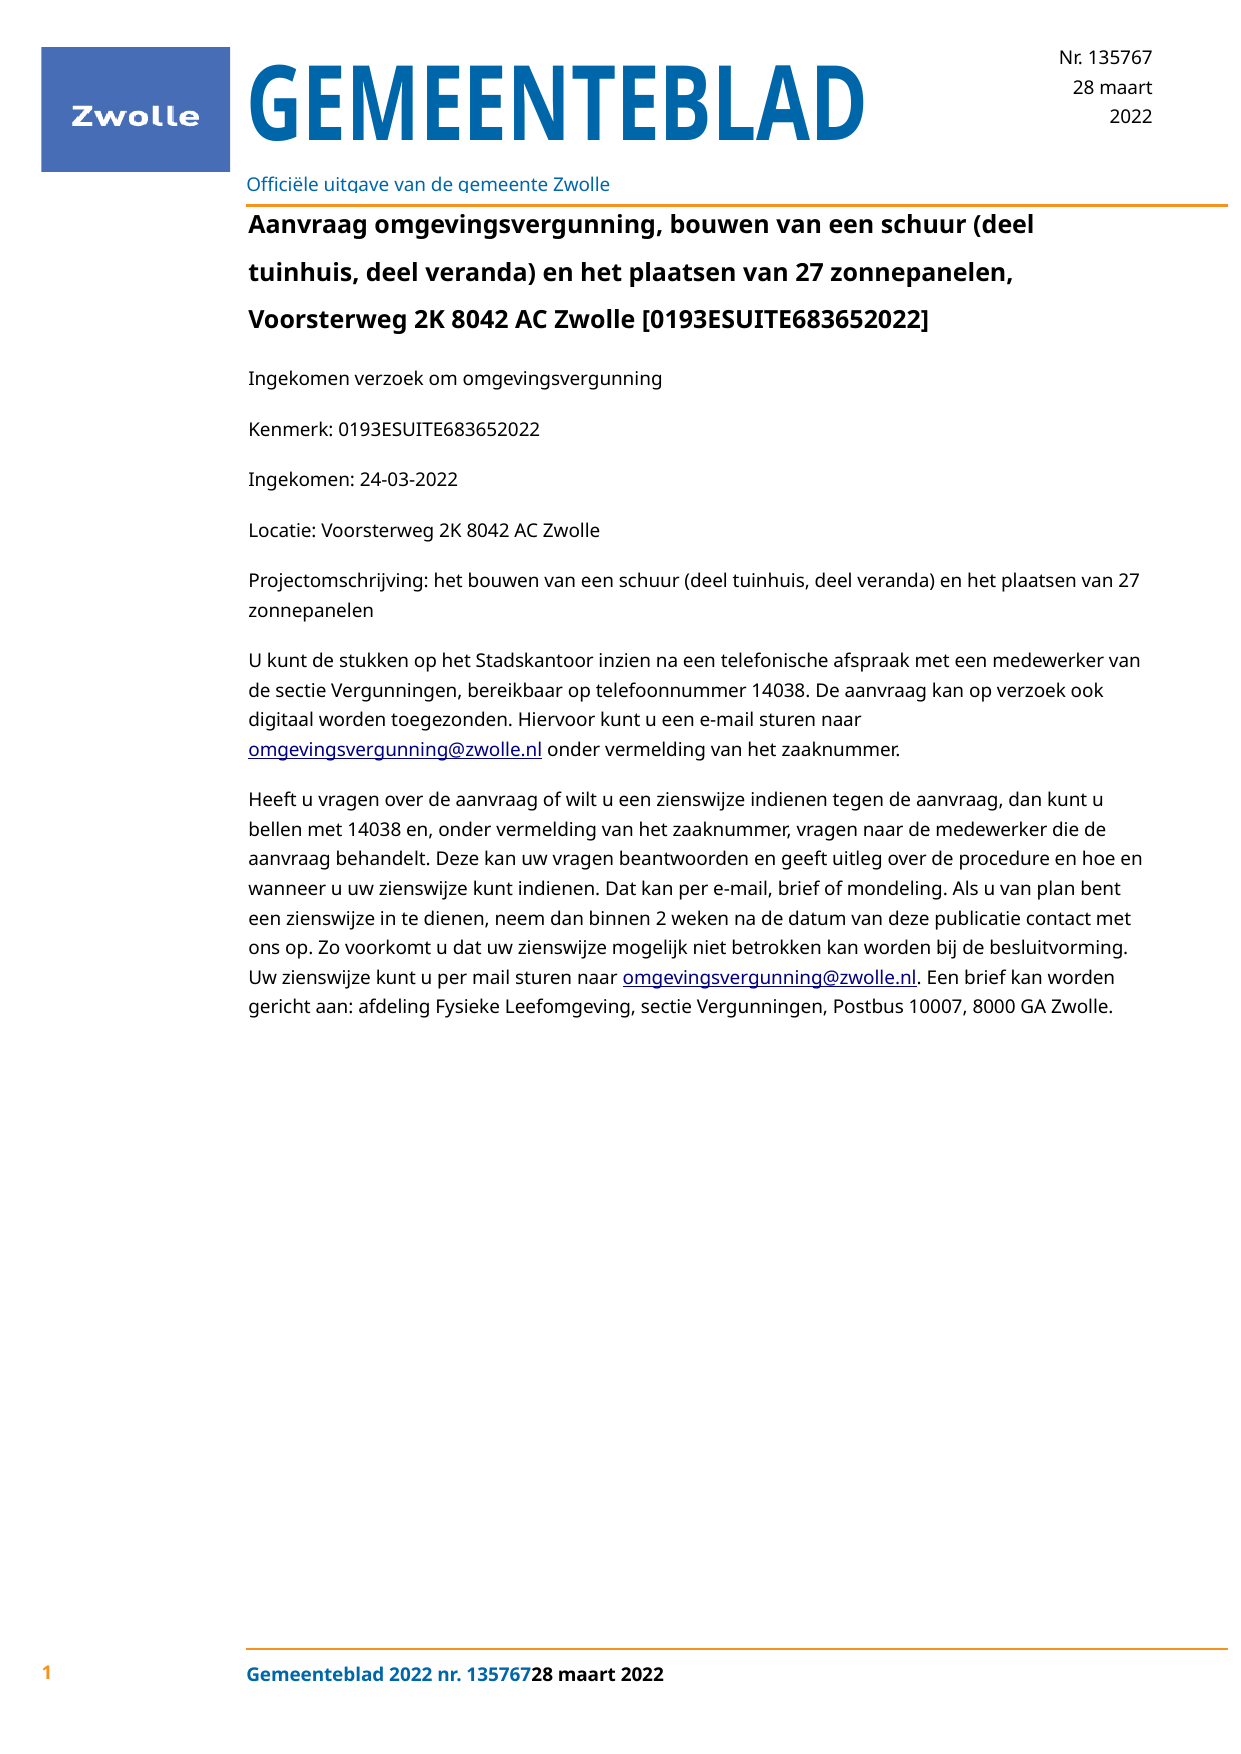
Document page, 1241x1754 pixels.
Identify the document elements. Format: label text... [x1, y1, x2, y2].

text Projectomschrijving: het bouwen van een schuur (deel tuinhuis, deel veranda) en het plaatsen van 27 zonnepanelen [248, 567, 1152, 622]
text Aanvraag omgevingsvergunning, bouwen van een schuur (deel tuinhuis, deel veranda) en het plaatsen van 27 zonnepanelen, Voorsterweg 2K 8042 AC Zwolle [0193ESUITE683652022] [248, 207, 1152, 336]
picture [41, 47, 231, 172]
text Heeft u vragen over de aanvraag of wilt u een zienswijze indienen tegen de aanvraag, dan kunt u bellen met 14038 en, onder vermelding van het zaaknummer, vragen naar de medewerker die de aanvraag behandelt. Deze kan uw vragen beantwoorden en geeft uitleg over de procedure en hoe en wanneer u uw zienswijze kunt indienen. Dat kan per e-mail, brief of mondeling. Als u van plan bent een zienswijze in te dienen, neem dan binnen 2 weken na de datum van deze publicatie contact met ons op. Zo voorkomt u dat uw zienswijze mogelijk niet betrokken kan worden bij de besluitvorming. Uw zienswijze kunt u per mail sturen naar omgevingsvergunning@zwolle.nl. Een brief kan worden gericht aan: afdeling Fysieke Leefomgeving, sectie Vergunningen, Postbus 10007, 8000 GA Zwolle. [248, 786, 1152, 1019]
text Ingekomen verzoek om omgevingsvergunning [248, 366, 1152, 391]
text Ingekomen: 24-03-2022 [248, 466, 1152, 492]
text U kunt de stukken op het Stadskantoor inzien na een telefonische afspraak met een medewerker van de sectie Vergunningen, bereikbaar op telefoonnummer 14038. De aanvraag kan op verzoek ook digitaal worden toegezonden. Hiervoor kunt u een e-mail sturen naar omgevingsvergunning@zwolle.nl onder vermelding van het zaaknummer. [248, 647, 1152, 762]
text Locatie: Voorsterweg 2K 8042 AC Zwolle [248, 517, 1152, 542]
text Kenmerk: 0193ESUITE683652022 [248, 416, 1152, 442]
